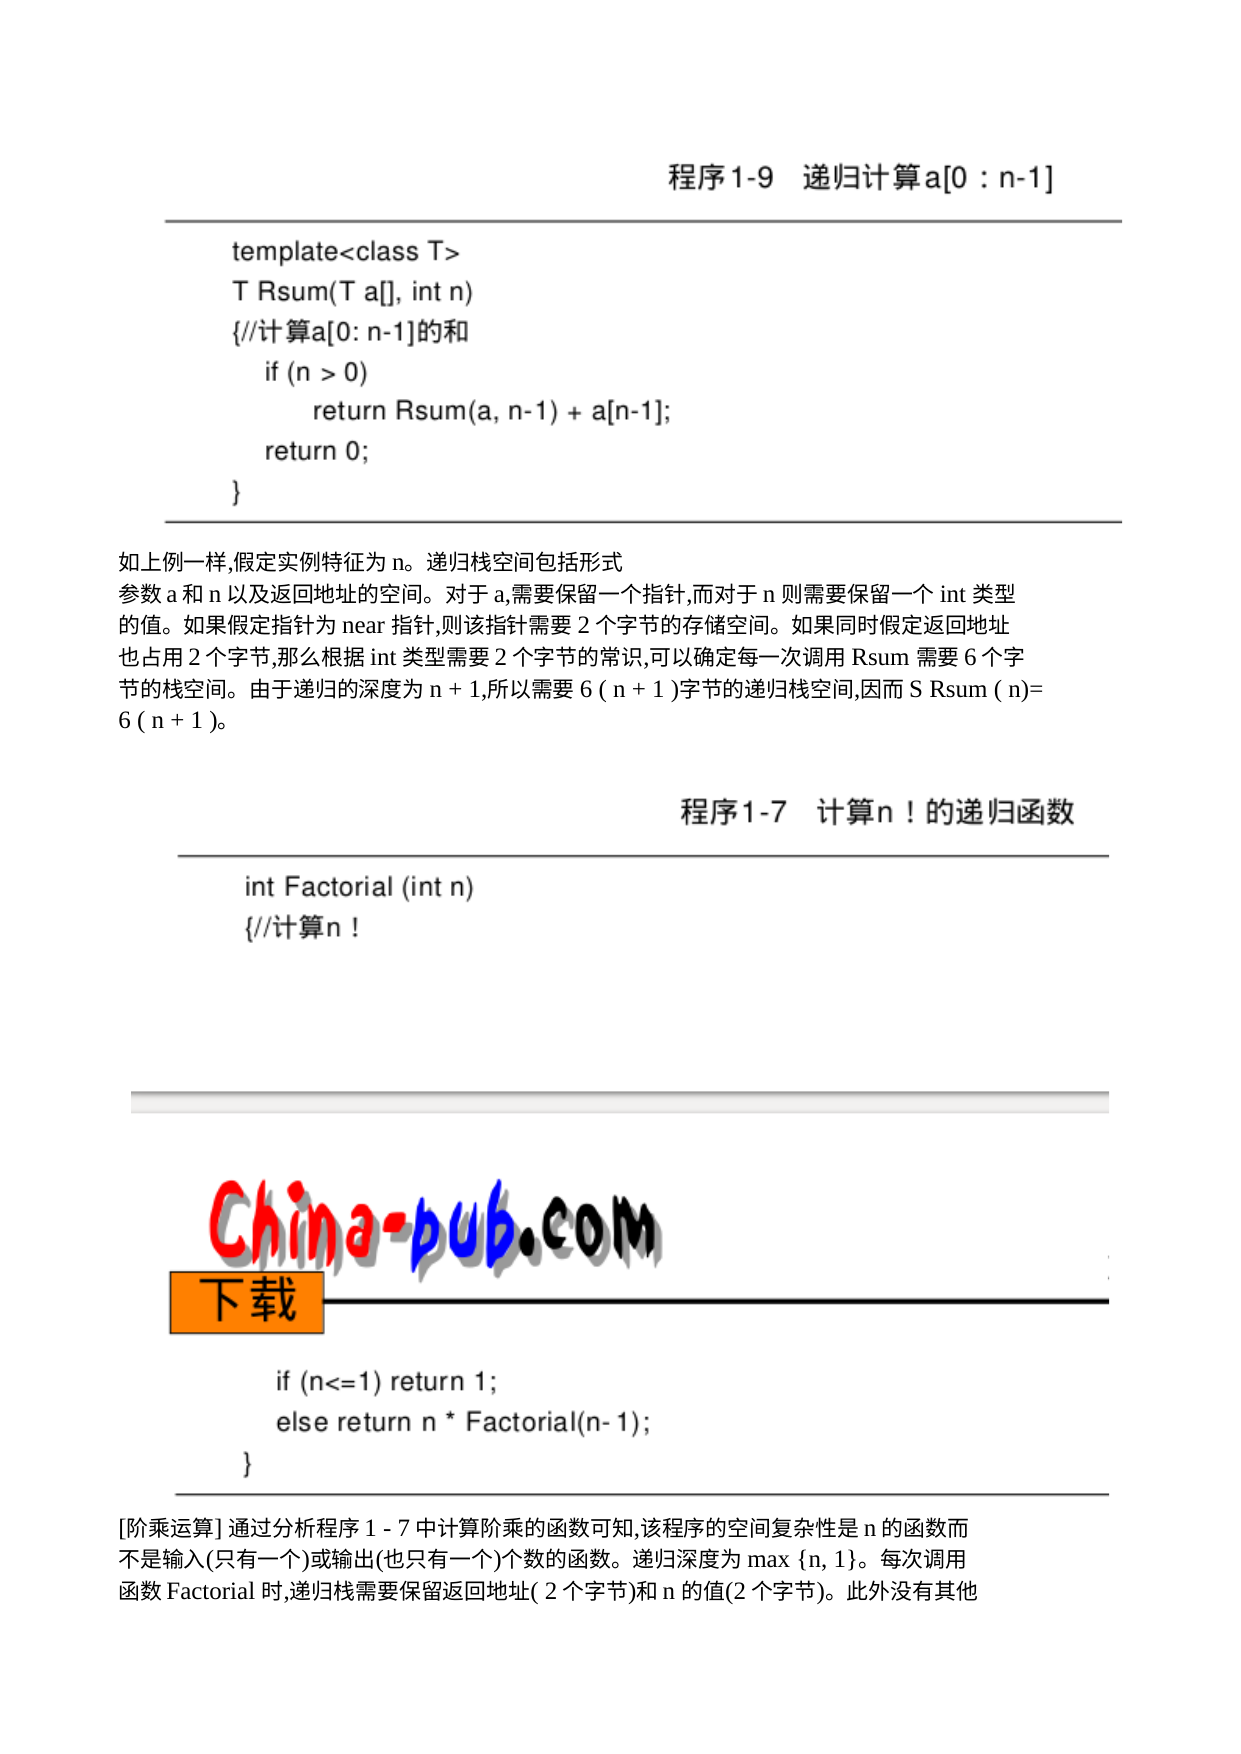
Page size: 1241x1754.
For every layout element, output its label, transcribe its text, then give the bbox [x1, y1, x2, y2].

picture [131, 763, 1110, 1511]
text 不是输入(只有一个)或输出(也只有一个)个数的函数。递归深度为 max {n, 1}。每次调用 [118, 1542, 1122, 1574]
text 6 ( n + 1 )。 [118, 703, 1122, 735]
text [阶乘运算] 通过分析程序1 - 7中计算阶乘的函数可知,该程序的空间复杂性是 n的函数而 [118, 764, 1122, 1542]
text 参数a和n以及返回地址的空间。对于 a,需要保留一个指针,而对于 n 则需要保留一个 int 类型 [118, 577, 1122, 608]
text 节的栈空间。由于递归的深度为 n + 1,所以需要 6 ( n + 1 )字节的递归栈空间,因而 S Rsum ( n)= [118, 672, 1122, 703]
text 也占用2个字节,那么根据 int 类型需要2个字节的常识,可以确定每一次调用 Rsum 需要6个字 [118, 640, 1122, 672]
picture [118, 118, 1123, 545]
text 函数Factorial 时,递归栈需要保留返回地址( 2个字节)和n 的值(2个字节)。此外没有其他 [118, 1574, 1122, 1606]
text 的值。如果假定指针为 near 指针,则该指针需要 2个字节的存储空间。如果同时假定返回地址 [118, 608, 1122, 640]
text 如上例一样,假定实例特征为 n。递归栈空间包括形式 [118, 545, 1122, 577]
